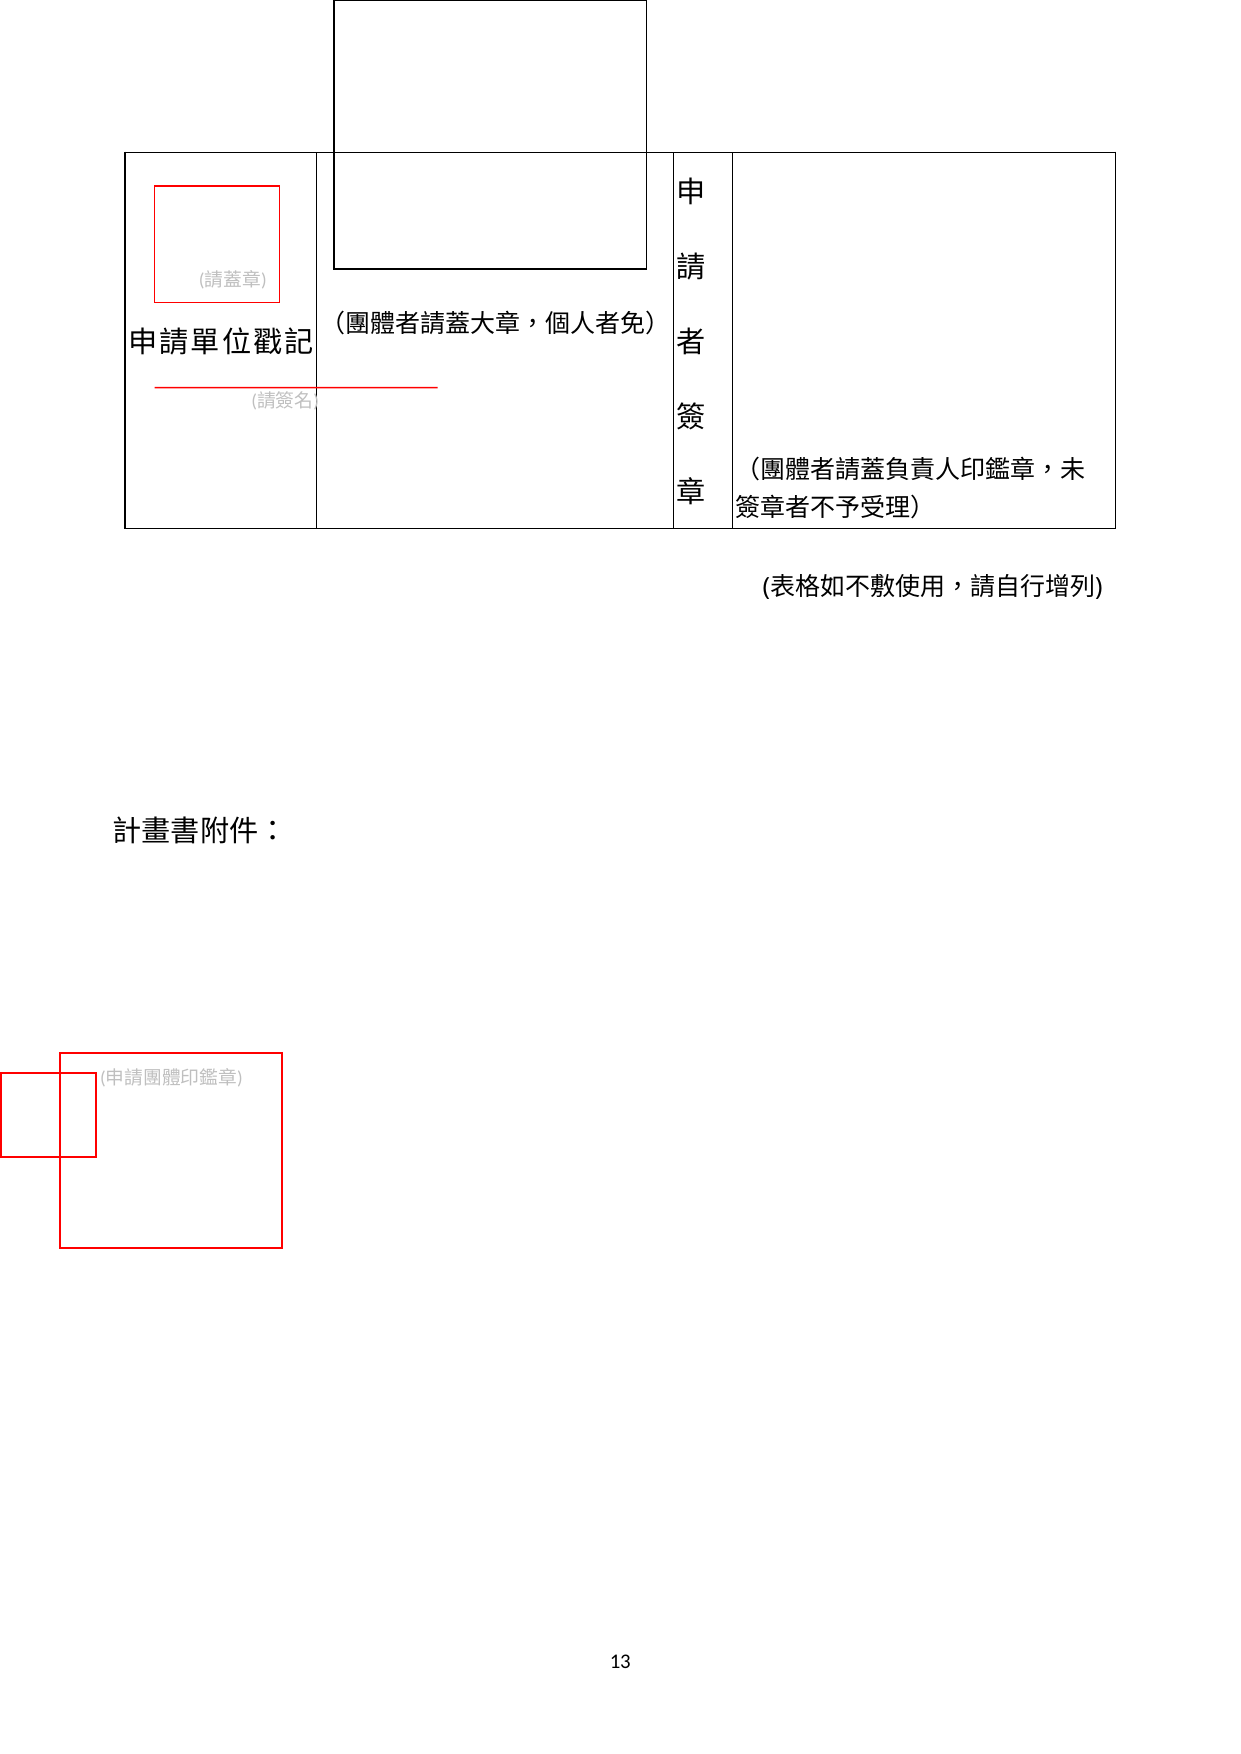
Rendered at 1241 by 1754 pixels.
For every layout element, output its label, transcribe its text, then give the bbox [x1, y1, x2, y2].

table_cell （團體者請蓋大章，個人者免） [317, 153, 673, 528]
text 計畫書附件： [112, 791, 1128, 866]
table_cell 申請單位戳記 [126, 153, 316, 528]
table_cell 申請者簽章 [674, 153, 732, 528]
table_cell （團體者請蓋負責人印鑑章，未簽章者不予受理） [733, 153, 1115, 528]
text (表格如不敷使用，請自行增列) [112, 566, 1102, 604]
